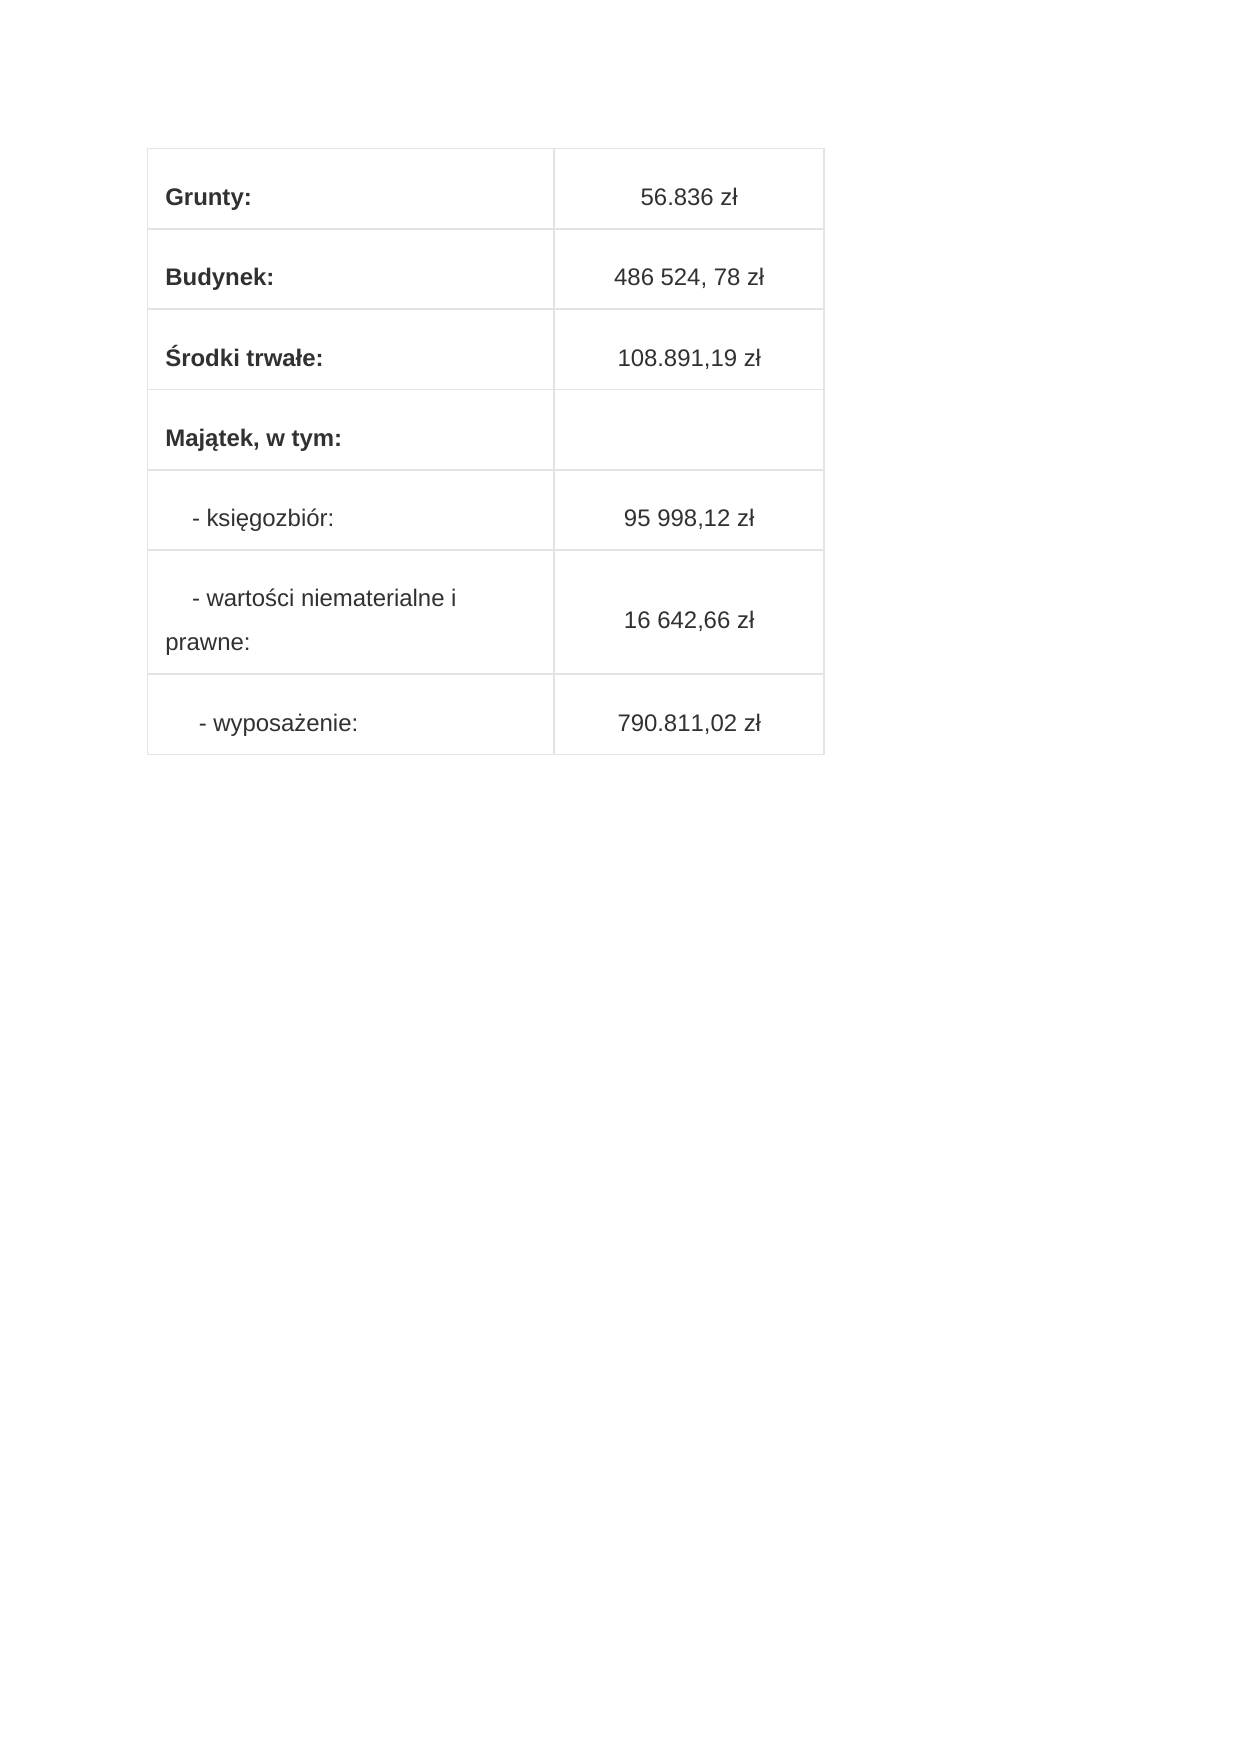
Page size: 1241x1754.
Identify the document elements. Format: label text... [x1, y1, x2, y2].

table_cell 95 998,12 zł [555, 471, 823, 549]
table_cell - wartości niematerialne i prawne: [148, 551, 553, 673]
table_header 56.836 zł [555, 149, 823, 228]
table_cell Majątek, w tym: [148, 390, 553, 469]
table_cell 108.891,19 zł [555, 310, 823, 388]
table_cell - wyposażenie: [148, 675, 553, 753]
table_cell 16 642,66 zł [555, 551, 823, 673]
table_cell - księgozbiór: [148, 471, 553, 549]
table_cell [555, 390, 823, 469]
table_cell Środki trwałe: [148, 310, 553, 388]
table_cell 790.811,02 zł [555, 675, 823, 753]
table_cell 486 524, 78 zł [555, 230, 823, 308]
table_cell Budynek: [148, 230, 553, 308]
table_header Grunty: [148, 149, 553, 228]
